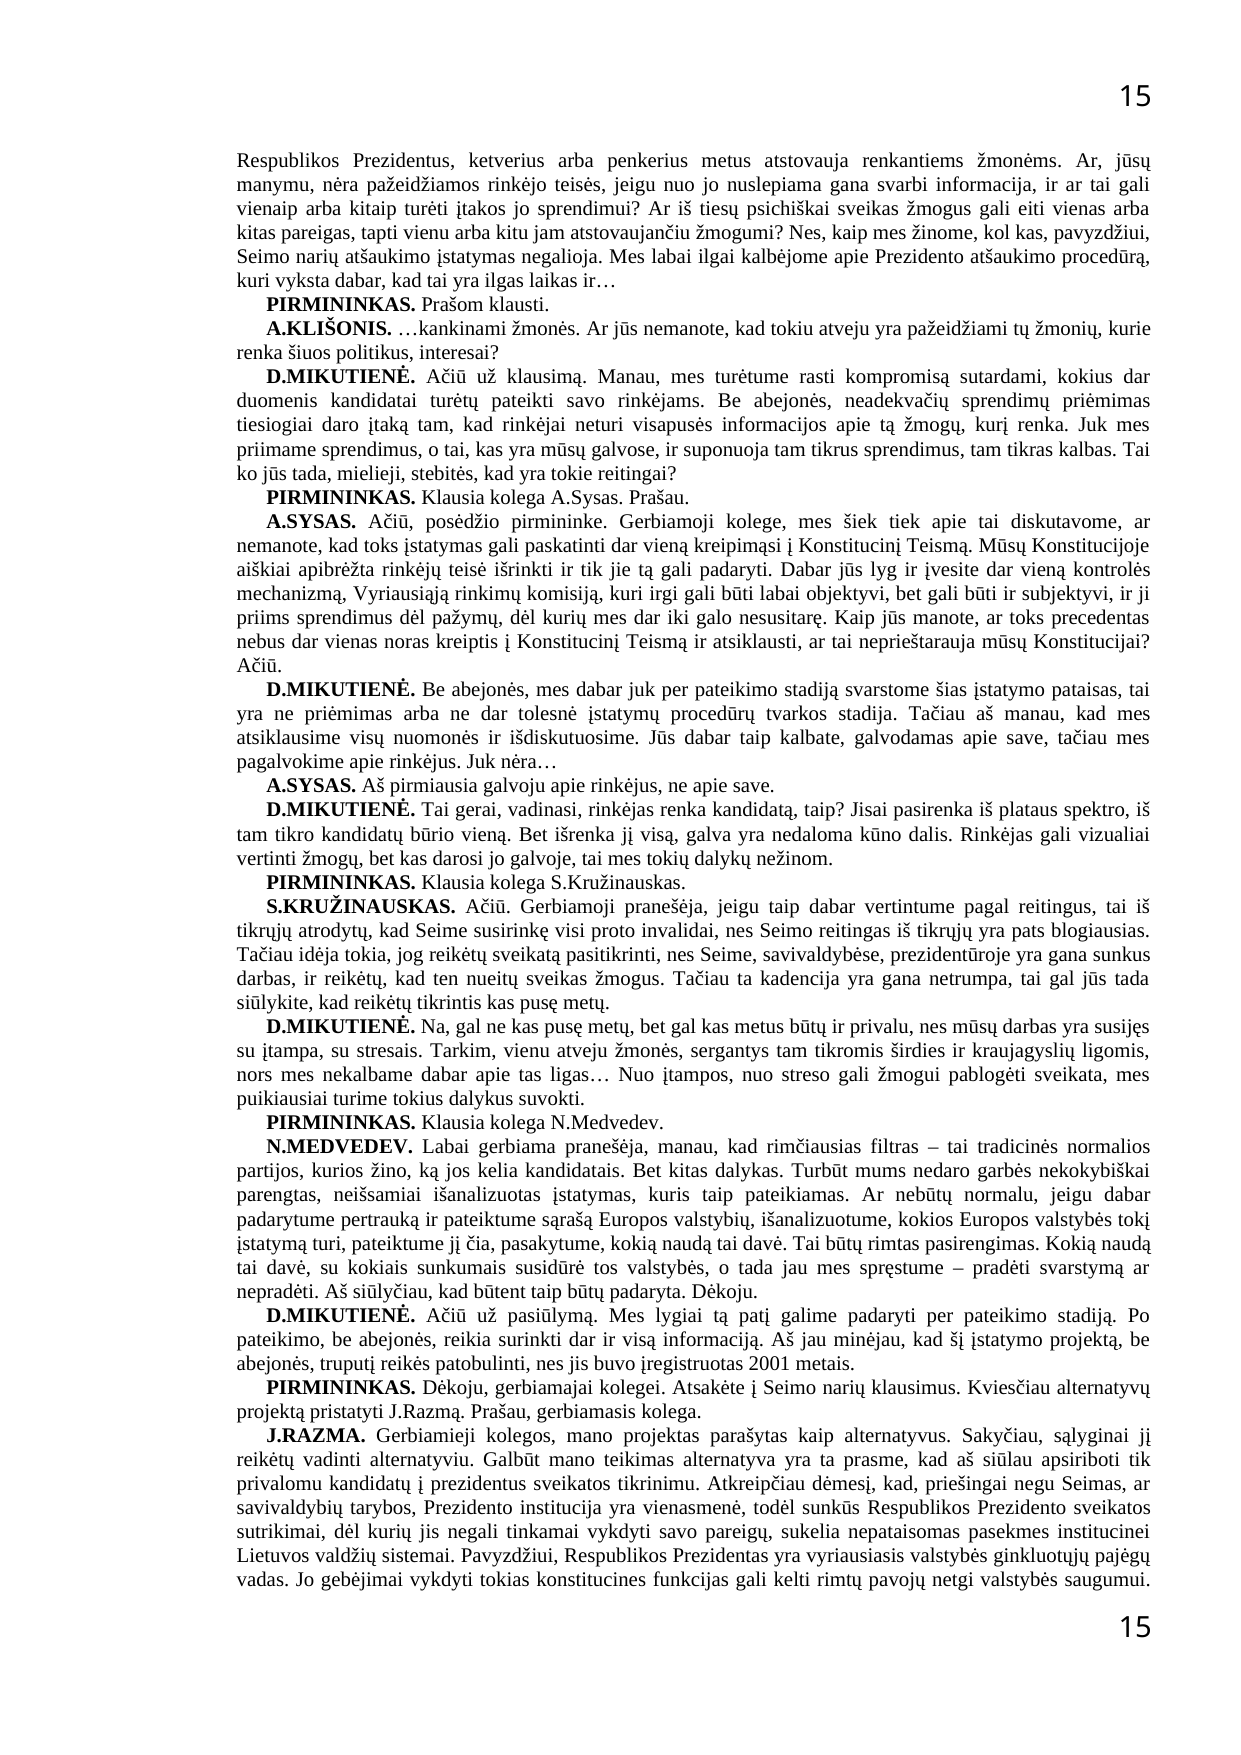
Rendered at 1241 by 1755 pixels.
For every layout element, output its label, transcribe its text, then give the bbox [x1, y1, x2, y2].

text PIRMININKAS. Klausia kolega A.Sysas. Prašau. [236, 484, 1152, 509]
text A.KLIŠONIS. …kankinami žmonės. Ar jūs nemanote, kad tokiu atveju yra pažeidžiami tų žmonių, kurie renka šiuos politikus, interesai? [236, 316, 1152, 364]
text D.MIKUTIENĖ. Tai gerai, vadinasi, rinkėjas renka kandidatą, taip? Jisai pasirenka iš plataus spektro, iš tam tikro kandidatų būrio vieną. Bet išrenka jį visą, galva yra nedaloma kūno dalis. Rinkėjas gali vizualiai vertinti žmogų, bet kas darosi jo galvoje, tai mes tokių dalykų nežinom. [236, 797, 1152, 869]
text PIRMININKAS. Klausia kolega N.Medvedev. [236, 1110, 1152, 1134]
text PIRMININKAS. Prašom klausti. [236, 292, 1152, 316]
text Respublikos Prezidentus, ketverius arba penkerius metus atstovauja renkantiems žmonėms. Ar, jūsų manymu, nėra pažeidžiamos rinkėjo teisės, jeigu nuo jo nuslepiama gana svarbi informacija, ir ar tai gali vienaip arba kitaip turėti įtakos jo sprendimui? Ar iš tiesų psichiškai sveikas žmogus gali eiti vienas arba kitas pareigas, tapti vienu arba kitu jam atstovaujančiu žmogumi? Nes, kaip mes žinome, kol kas, pavyzdžiui, Seimo narių atšaukimo įstatymas negalioja. Mes labai ilgai kalbėjome apie Prezidento atšaukimo procedūrą, kuri vyksta dabar, kad tai yra ilgas laikas ir… [236, 148, 1152, 292]
text D.MIKUTIENĖ. Be abejonės, mes dabar juk per pateikimo stadiją svarstome šias įstatymo pataisas, tai yra ne priėmimas arba ne dar tolesnė įstatymų procedūrų tvarkos stadija. Tačiau aš manau, kad mes atsiklausime visų nuomonės ir išdiskutuosime. Jūs dabar taip kalbate, galvodamas apie save, tačiau mes pagalvokime apie rinkėjus. Juk nėra… [236, 677, 1152, 773]
text S.KRUŽINAUSKAS. Ačiū. Gerbiamoji pranešėja, jeigu taip dabar vertintume pagal reitingus, tai iš tikrųjų atrodytų, kad Seime susirinkę visi proto invalidai, nes Seimo reitingas iš tikrųjų yra pats blogiausias. Tačiau idėja tokia, jog reikėtų sveikatą pasitikrinti, nes Seime, savivaldybėse, prezidentūroje yra gana sunkus darbas, ir reikėtų, kad ten nueitų sveikas žmogus. Tačiau ta kadencija yra gana netrumpa, tai gal jūs tada siūlykite, kad reikėtų tikrintis kas pusę metų. [236, 894, 1152, 1014]
text A.SYSAS. Ačiū, posėdžio pirmininke. Gerbiamoji kolege, mes šiek tiek apie tai diskutavome, ar nemanote, kad toks įstatymas gali paskatinti dar vieną kreipimąsi į Konstitucinį Teismą. Mūsų Konstitucijoje aiškiai apibrėžta rinkėjų teisė išrinkti ir tik jie tą gali padaryti. Dabar jūs lyg ir įvesite dar vieną kontrolės mechanizmą, Vyriausiąją rinkimų komisiją, kuri irgi gali būti labai objektyvi, bet gali būti ir subjektyvi, ir ji priims sprendimus dėl pažymų, dėl kurių mes dar iki galo nesusitarę. Kaip jūs manote, ar toks precedentas nebus dar vienas noras kreiptis į Konstitucinį Teismą ir atsiklausti, ar tai neprieštarauja mūsų Konstitucijai? Ačiū. [236, 509, 1152, 677]
text N.MEDVEDEV. Labai gerbiama pranešėja, manau, kad rimčiausias filtras – tai tradicinės normalios partijos, kurios žino, ką jos kelia kandidatais. Bet kitas dalykas. Turbūt mums nedaro garbės nekokybiškai parengtas, neišsamiai išanalizuotas įstatymas, kuris taip pateikiamas. Ar nebūtų normalu, jeigu dabar padarytume pertrauką ir pateiktume sąrašą Europos valstybių, išanalizuotume, kokios Europos valstybės tokį įstatymą turi, pateiktume jį čia, pasakytume, kokią naudą tai davė. Tai būtų rimtas pasirengimas. Kokią naudą tai davė, su kokiais sunkumais susidūrė tos valstybės, o tada jau mes spręstume – pradėti svarstymą ar nepradėti. Aš siūlyčiau, kad būtent taip būtų padaryta. Dėkoju. [236, 1134, 1152, 1303]
text PIRMININKAS. Dėkoju, gerbiamajai kolegei. Atsakėte į Seimo narių klausimus. Kviesčiau alternatyvų projektą pristatyti J.Razmą. Prašau, gerbiamasis kolega. [236, 1375, 1152, 1423]
text A.SYSAS. Aš pirmiausia galvoju apie rinkėjus, ne apie save. [236, 773, 1152, 797]
text J.RAZMA. Gerbiamieji kolegos, mano projektas parašytas kaip alternatyvus. Sakyčiau, sąlyginai jį reikėtų vadinti alternatyviu. Galbūt mano teikimas alternatyva yra ta prasme, kad aš siūlau apsiriboti tik privalomu kandidatų į prezidentus sveikatos tikrinimu. Atkreipčiau dėmesį, kad, priešingai negu Seimas, ar savivaldybių tarybos, Prezidento institucija yra vienasmenė, todėl sunkūs Respublikos Prezidento sveikatos sutrikimai, dėl kurių jis negali tinkamai vykdyti savo pareigų, sukelia nepataisomas pasekmes institucinei Lietuvos valdžių sistemai. Pavyzdžiui, Respublikos Prezidentas yra vyriausiasis valstybės ginkluotųjų pajėgų vadas. Jo gebėjimai vykdyti tokias konstitucines funkcijas gali kelti rimtų pavojų netgi valstybės saugumui. [236, 1423, 1152, 1591]
text D.MIKUTIENĖ. Na, gal ne kas pusę metų, bet gal kas metus būtų ir privalu, nes mūsų darbas yra susijęs su įtampa, su stresais. Tarkim, vienu atveju žmonės, sergantys tam tikromis širdies ir kraujagyslių ligomis, nors mes nekalbame dabar apie tas ligas… Nuo įtampos, nuo streso gali žmogui pablogėti sveikata, mes puikiausiai turime tokius dalykus suvokti. [236, 1014, 1152, 1110]
text PIRMININKAS. Klausia kolega S.Kružinauskas. [236, 869, 1152, 894]
text D.MIKUTIENĖ. Ačiū už klausimą. Manau, mes turėtume rasti kompromisą sutardami, kokius dar duomenis kandidatai turėtų pateikti savo rinkėjams. Be abejonės, neadekvačių sprendimų priėmimas tiesiogiai daro įtaką tam, kad rinkėjai neturi visapusės informacijos apie tą žmogų, kurį renka. Juk mes priimame sprendimus, o tai, kas yra mūsų galvose, ir suponuoja tam tikrus sprendimus, tam tikras kalbas. Tai ko jūs tada, mielieji, stebitės, kad yra tokie reitingai? [236, 364, 1152, 484]
text D.MIKUTIENĖ. Ačiū už pasiūlymą. Mes lygiai tą patį galime padaryti per pateikimo stadiją. Po pateikimo, be abejonės, reikia surinkti dar ir visą informaciją. Aš jau minėjau, kad šį įstatymo projektą, be abejonės, truputį reikės patobulinti, nes jis buvo įregistruotas 2001 metais. [236, 1303, 1152, 1375]
